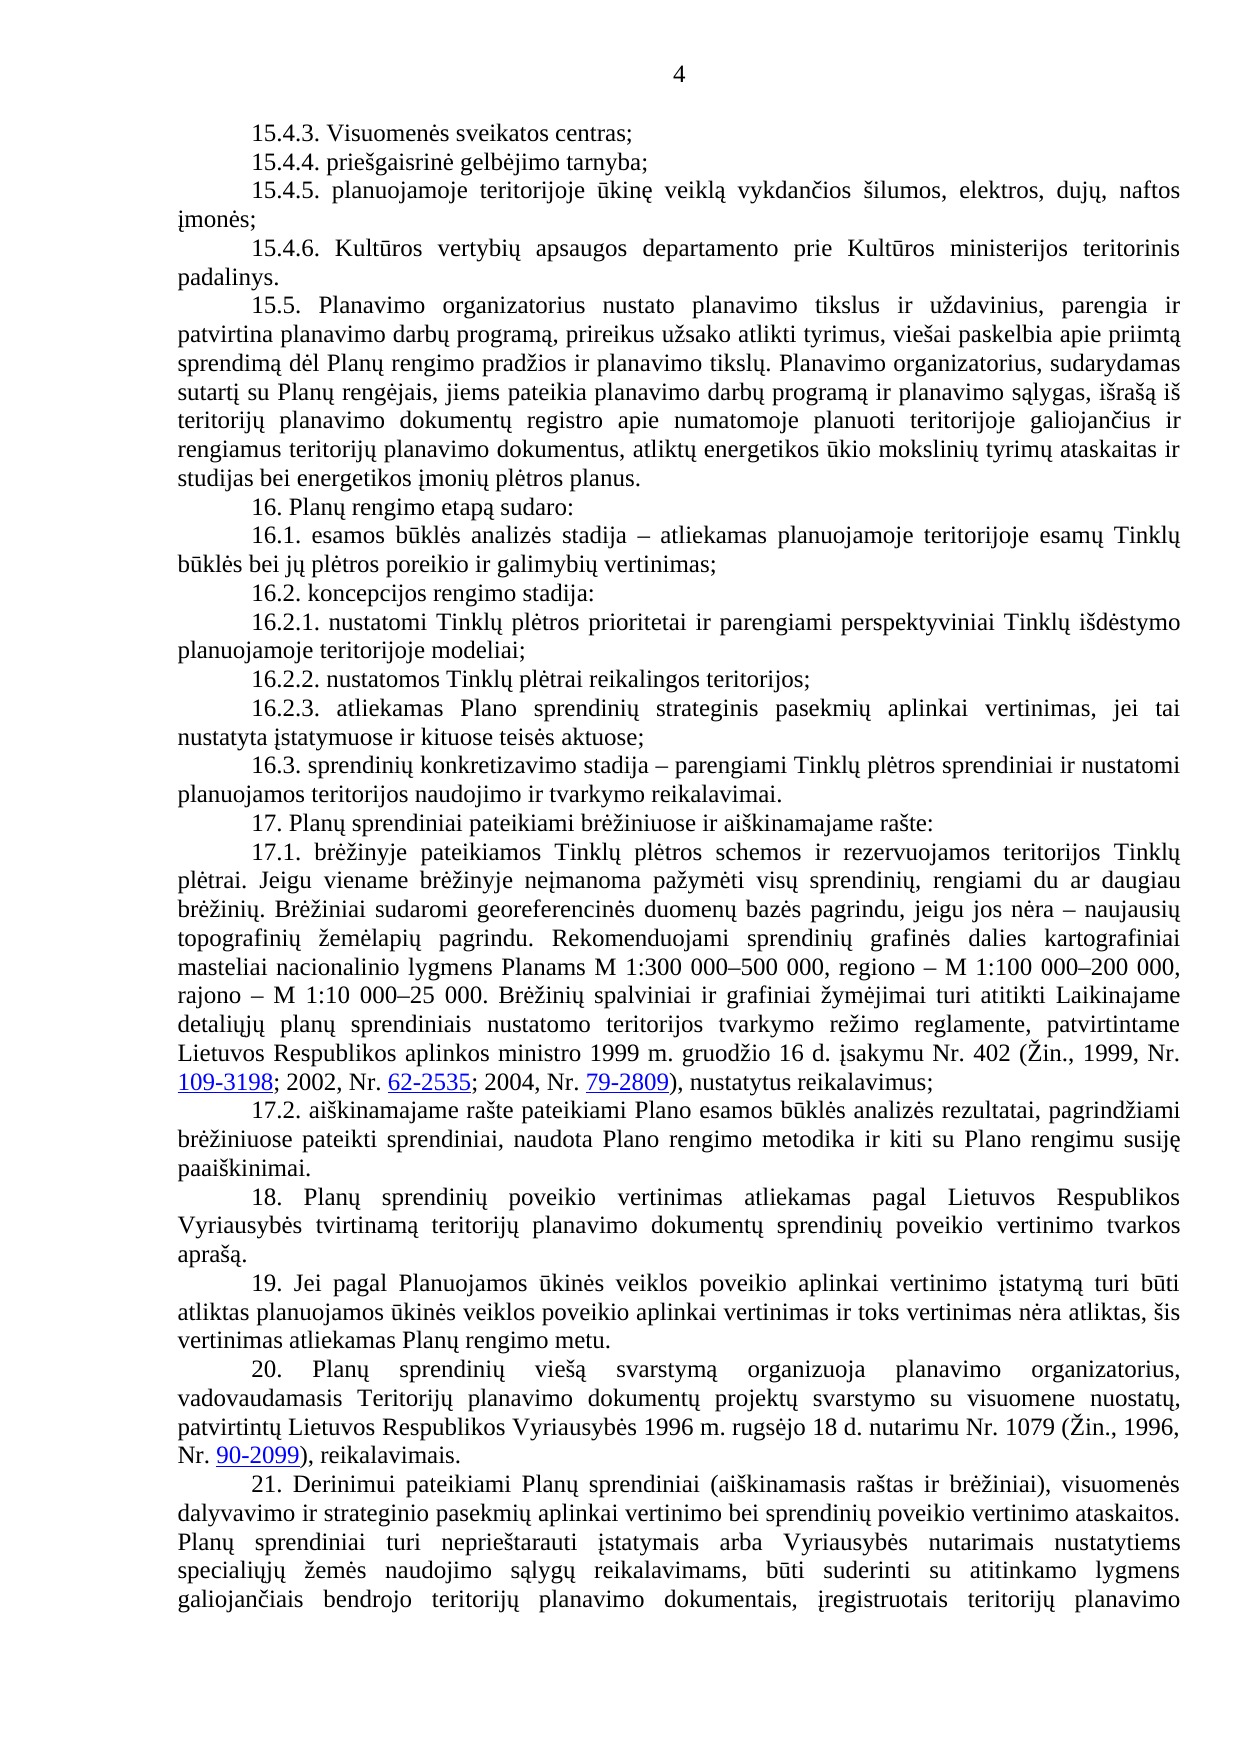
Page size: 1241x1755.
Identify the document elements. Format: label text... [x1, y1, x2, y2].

text 16.2. koncepcijos rengimo stadija: [177, 578, 1181, 607]
text 16. Planų rengimo etapą sudaro: [177, 492, 1181, 521]
text 16.2.1. nustatomi Tinklų plėtros prioritetai ir parengiami perspektyviniai Tinklų išdėstymo planuojamoje teritorijoje modeliai; [177, 607, 1181, 664]
text 16.1. esamos būklės analizės stadija – atliekamas planuojamoje teritorijoje esamų Tinklų būklės bei jų plėtros poreikio ir galimybių vertinimas; [177, 521, 1181, 578]
text 15.4.4. priešgaisrinė gelbėjimo tarnyba; [177, 147, 1181, 176]
text 15.4.3. Visuomenės sveikatos centras; [177, 118, 1181, 147]
text 16.3. sprendinių konkretizavimo stadija – parengiami Tinklų plėtros sprendiniai ir nustatomi planuojamos teritorijos naudojimo ir tvarkymo reikalavimai. [177, 751, 1181, 808]
text 17.1. brėžinyje pateikiamos Tinklų plėtros schemos ir rezervuojamos teritorijos Tinklų plėtrai. Jeigu viename brėžinyje neįmanoma pažymėti visų sprendinių, rengiami du ar daugiau brėžinių. Brėžiniai sudaromi georeferencinės duomenų bazės pagrindu, jeigu jos nėra – naujausių topografinių žemėlapių pagrindu. Rekomenduojami sprendinių grafinės dalies kartografiniai masteliai nacionalinio lygmens Planams M 1:300 000–500 000, regiono – M 1:100 000–200 000, rajono – M 1:10 000–25 000. Brėžinių spalviniai ir grafiniai žymėjimai turi atitikti Laikinajame detaliųjų planų sprendiniais nustatomo teritorijos tvarkymo režimo reglamente, patvirtintame Lietuvos Respublikos aplinkos ministro 1999 m. gruodžio 16 d. įsakymu Nr. 402 (Žin., 1999, Nr. 109-3198; 2002, Nr. 62-2535; 2004, Nr. 79-2809), nustatytus reikalavimus; [177, 837, 1181, 1096]
text 17. Planų sprendiniai pateikiami brėžiniuose ir aiškinamajame rašte: [177, 808, 1181, 837]
text 17.2. aiškinamajame rašte pateikiami Plano esamos būklės analizės rezultatai, pagrindžiami brėžiniuose pateikti sprendiniai, naudota Plano rengimo metodika ir kiti su Plano rengimu susiję paaiškinimai. [177, 1096, 1181, 1182]
text 15.4.5. planuojamoje teritorijoje ūkinę veiklą vykdančios šilumos, elektros, dujų, naftos įmonės; [177, 176, 1181, 233]
text 16.2.3. atliekamas Plano sprendinių strateginis pasekmių aplinkai vertinimas, jei tai nustatyta įstatymuose ir kituose teisės aktuose; [177, 693, 1181, 751]
text 16.2.2. nustatomos Tinklų plėtrai reikalingos teritorijos; [177, 664, 1181, 693]
text 18. Planų sprendinių poveikio vertinimas atliekamas pagal Lietuvos Respublikos Vyriausybės tvirtinamą teritorijų planavimo dokumentų sprendinių poveikio vertinimo tvarkos aprašą. [177, 1182, 1181, 1268]
text 15.5. Planavimo organizatorius nustato planavimo tikslus ir uždavinius, parengia ir patvirtina planavimo darbų programą, prireikus užsako atlikti tyrimus, viešai paskelbia apie priimtą sprendimą dėl Planų rengimo pradžios ir planavimo tikslų. Planavimo organizatorius, sudarydamas sutartį su Planų rengėjais, jiems pateikia planavimo darbų programą ir planavimo sąlygas, išrašą iš teritorijų planavimo dokumentų registro apie numatomoje planuoti teritorijoje galiojančius ir rengiamus teritorijų planavimo dokumentus, atliktų energetikos ūkio mokslinių tyrimų ataskaitas ir studijas bei energetikos įmonių plėtros planus. [177, 291, 1181, 492]
text 19. Jei pagal Planuojamos ūkinės veiklos poveikio aplinkai vertinimo įstatymą turi būti atliktas planuojamos ūkinės veiklos poveikio aplinkai vertinimas ir toks vertinimas nėra atliktas, šis vertinimas atliekamas Planų rengimo metu. [177, 1268, 1181, 1354]
text 20. Planų sprendinių viešą svarstymą organizuoja planavimo organizatorius, vadovaudamasis Teritorijų planavimo dokumentų projektų svarstymo su visuomene nuostatų, patvirtintų Lietuvos Respublikos Vyriausybės 1996 m. rugsėjo 18 d. nutarimu Nr. 1079 (Žin., 1996, Nr. 90-2099), reikalavimais. [177, 1354, 1181, 1469]
text 21. Derinimui pateikiami Planų sprendiniai (aiškinamasis raštas ir brėžiniai), visuomenės dalyvavimo ir strateginio pasekmių aplinkai vertinimo bei sprendinių poveikio vertinimo ataskaitos. Planų sprendiniai turi neprieštarauti įstatymais arba Vyriausybės nutarimais nustatytiems specialiųjų žemės naudojimo sąlygų reikalavimams, būti suderinti su atitinkamo lygmens galiojančiais bendrojo teritorijų planavimo dokumentais, įregistruotais teritorijų planavimo [177, 1469, 1181, 1613]
text 15.4.6. Kultūros vertybių apsaugos departamento prie Kultūros ministerijos teritorinis padalinys. [177, 233, 1181, 291]
